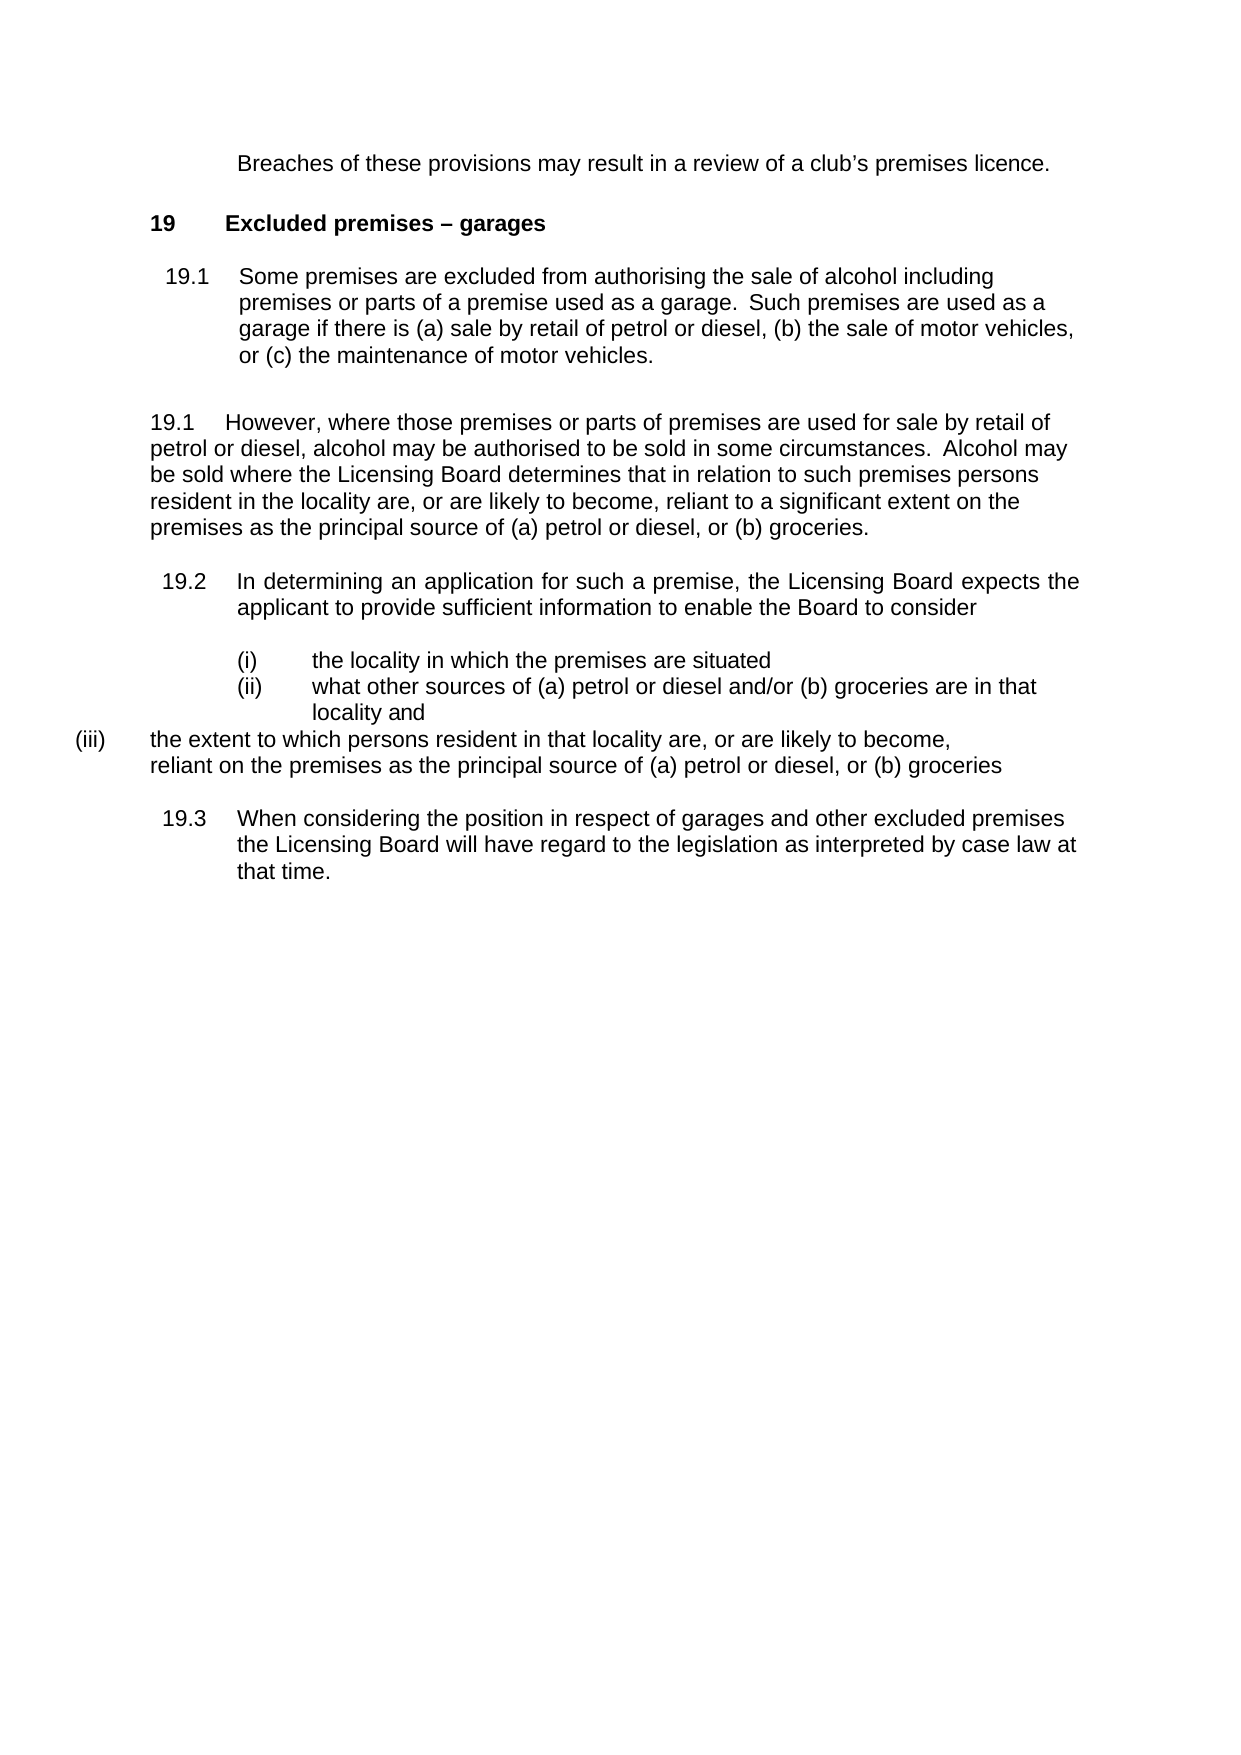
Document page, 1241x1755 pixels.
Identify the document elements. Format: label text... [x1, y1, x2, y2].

text Breaches of these provisions may result in a review of a club’s premises licence. [237, 150, 1091, 176]
list the locality in which the premises are situated [237, 647, 1091, 673]
list When considering the position in respect of garages and other excluded premises the Licensing Board will have regard to the legislation as interpreted by case law at that time. [162, 805, 1080, 884]
list the extent to which persons resident in that locality are, or are likely to become, reliant on the premises as the principal source of (a) petrol or diesel, or (b) groceries [75, 726, 1009, 778]
list what other sources of (a) petrol or diesel and/or (b) groceries are in that locality and [237, 673, 1091, 726]
list In determining an application for such a premise, the Licensing Board expects the applicant to provide sufficient information to enable the Board to consider [162, 568, 1080, 621]
text 19.1 Some premises are excluded from authorising the sale of alcohol including premises or parts of a premise used as a garage. Such premises are used as a garage if there is (a) sale by retail of petrol or diesel, (b) the sale of motor vehicles, or (c) the maintenance of motor vehicles. [165, 263, 1091, 368]
subtitle Excluded premises – garages [150, 210, 976, 236]
list However, where those premises or parts of premises are used for sale by retail of petrol or diesel, alcohol may be authorised to be sold in some circumstances. Alcohol may be sold where the Licensing Board determines that in relation to such premises persons resident in the locality are, or are likely to become, reliant to a significant extent on the premises as the principal source of (a) petrol or diesel, or (b) groceries. [150, 409, 1080, 541]
